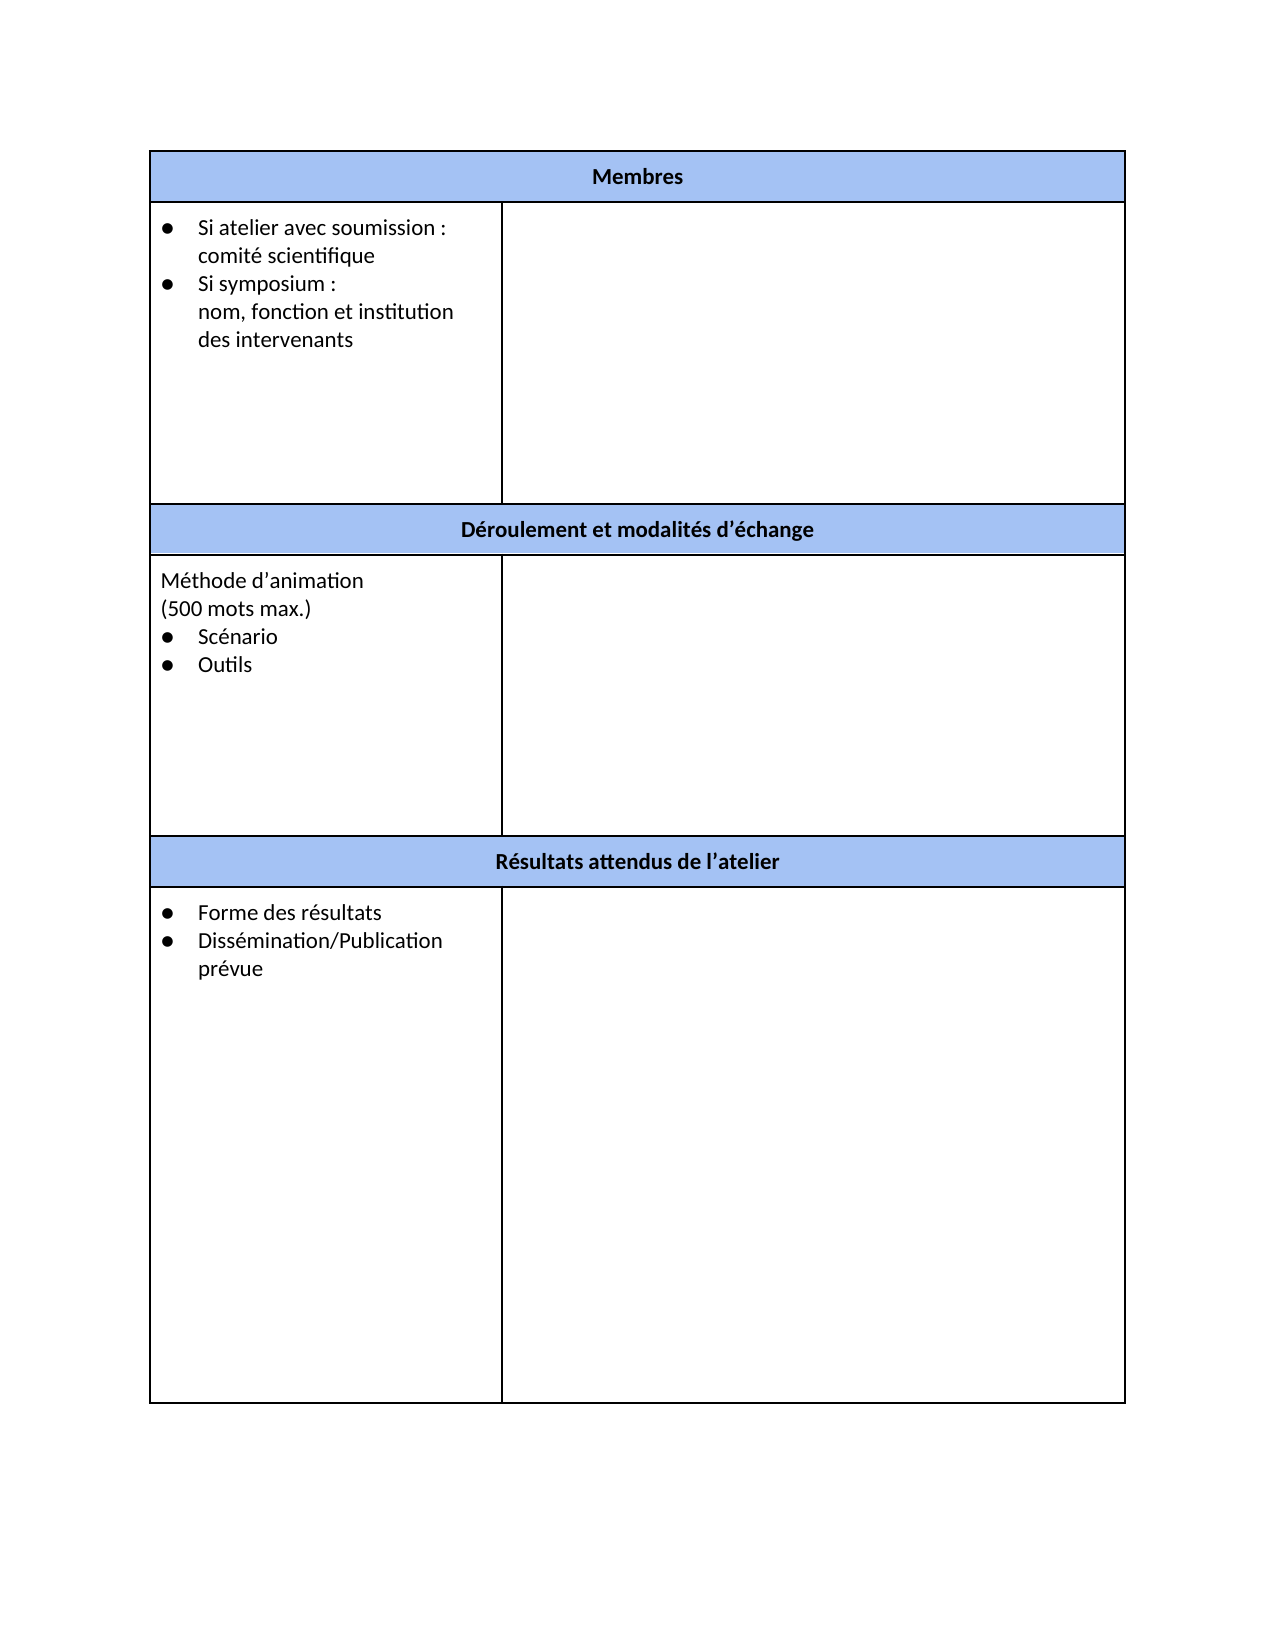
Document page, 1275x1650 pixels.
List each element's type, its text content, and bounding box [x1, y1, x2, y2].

table_cell [503, 203, 1124, 502]
table_cell Méthode d’animation (500 mots max.) Scénario Outils [151, 556, 501, 835]
table_cell Si atelier avec soumission : comité scientifique Si symposium : nom, fonction et institution des intervenants [151, 203, 501, 502]
table_cell Membres [151, 152, 1124, 201]
table_cell Résultats attendus de l’atelier [151, 837, 1124, 886]
table_cell Déroulement et modalités d’échange [151, 505, 1124, 553]
table_cell Forme des résultats Dissémination/Publication prévue [151, 888, 501, 1402]
table_cell [503, 556, 1124, 835]
table_cell [503, 888, 1124, 1402]
